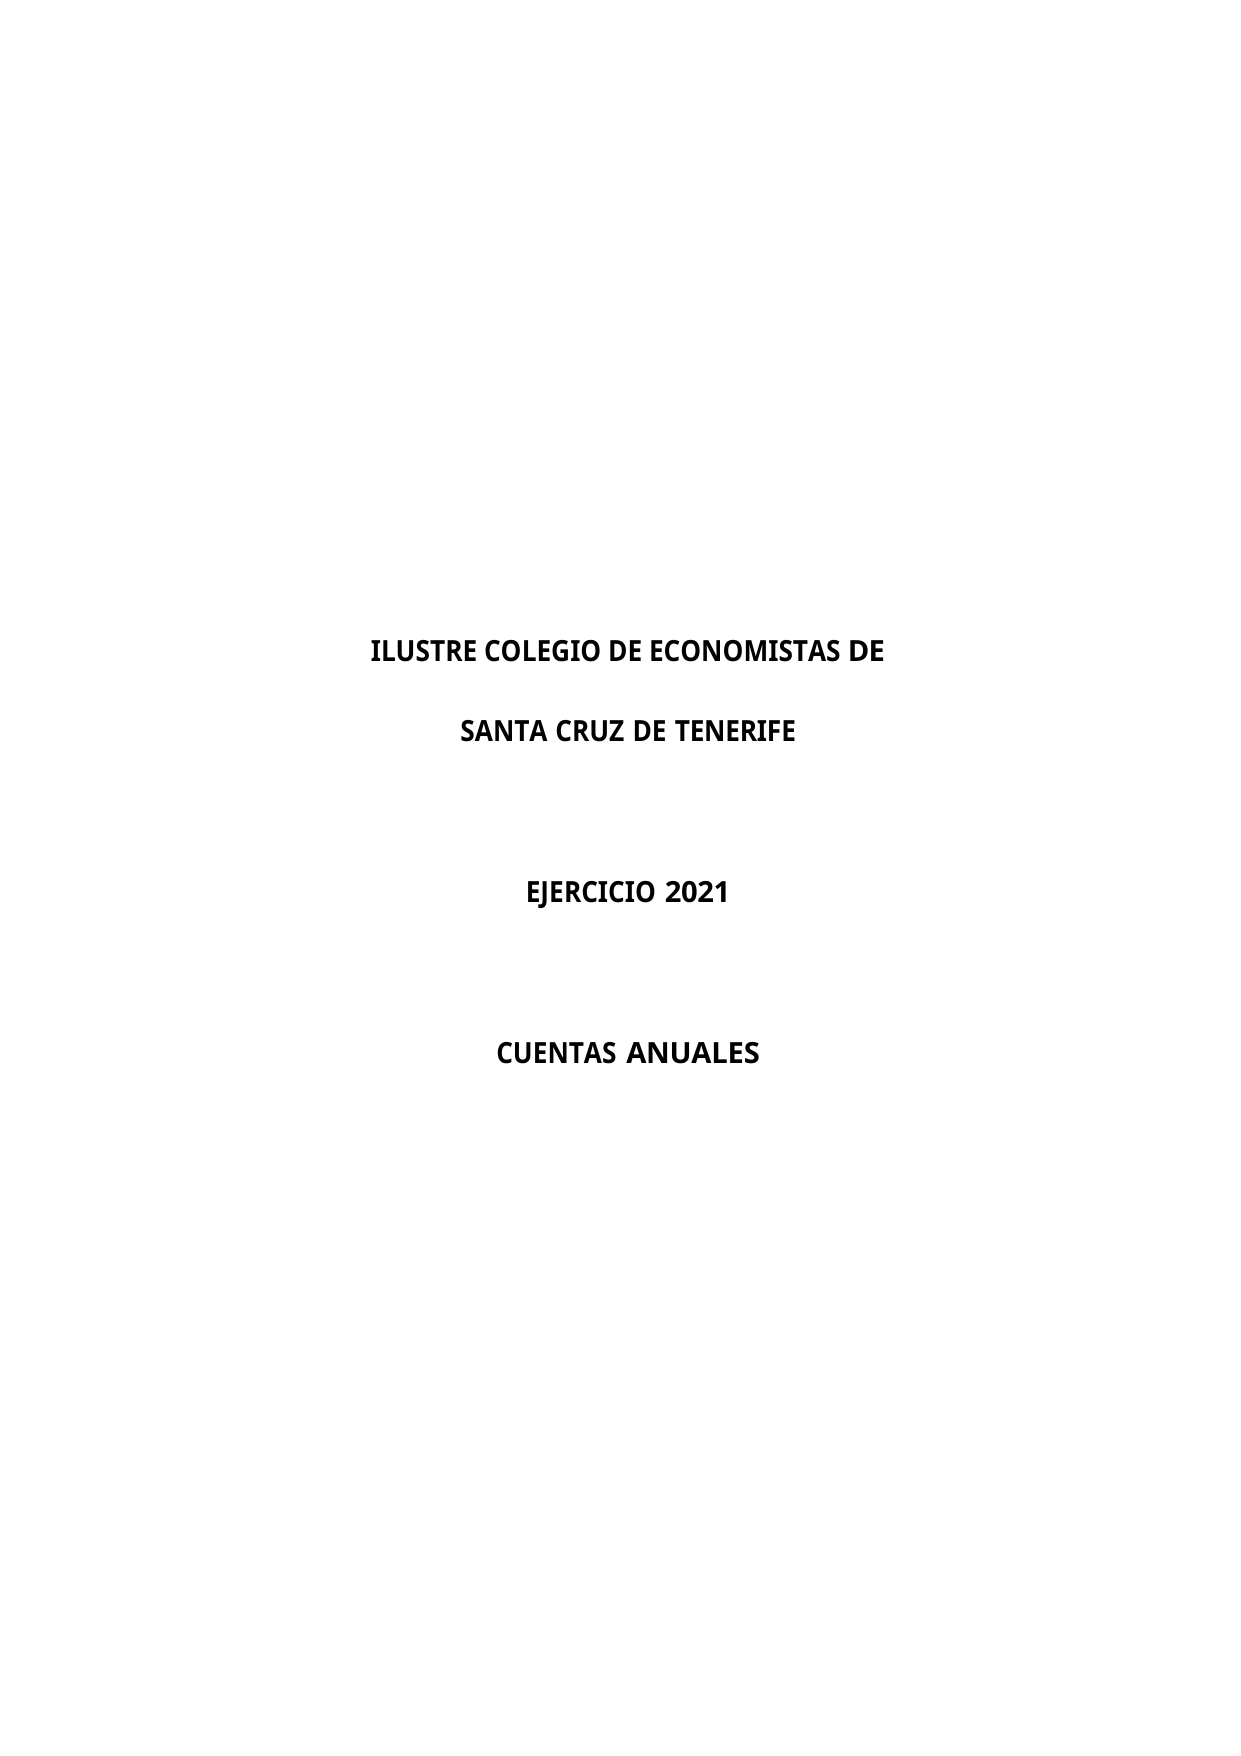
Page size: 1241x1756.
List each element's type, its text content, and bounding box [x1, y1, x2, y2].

text ILUSTRE COLEGIO DE ECONOMISTAS DE [364, 630, 892, 670]
text CUENTAS ANUALES [364, 1032, 892, 1072]
text EJERCICIO 2021 [364, 871, 892, 911]
text SANTA CRUZ DE TENERIFE [364, 711, 892, 750]
